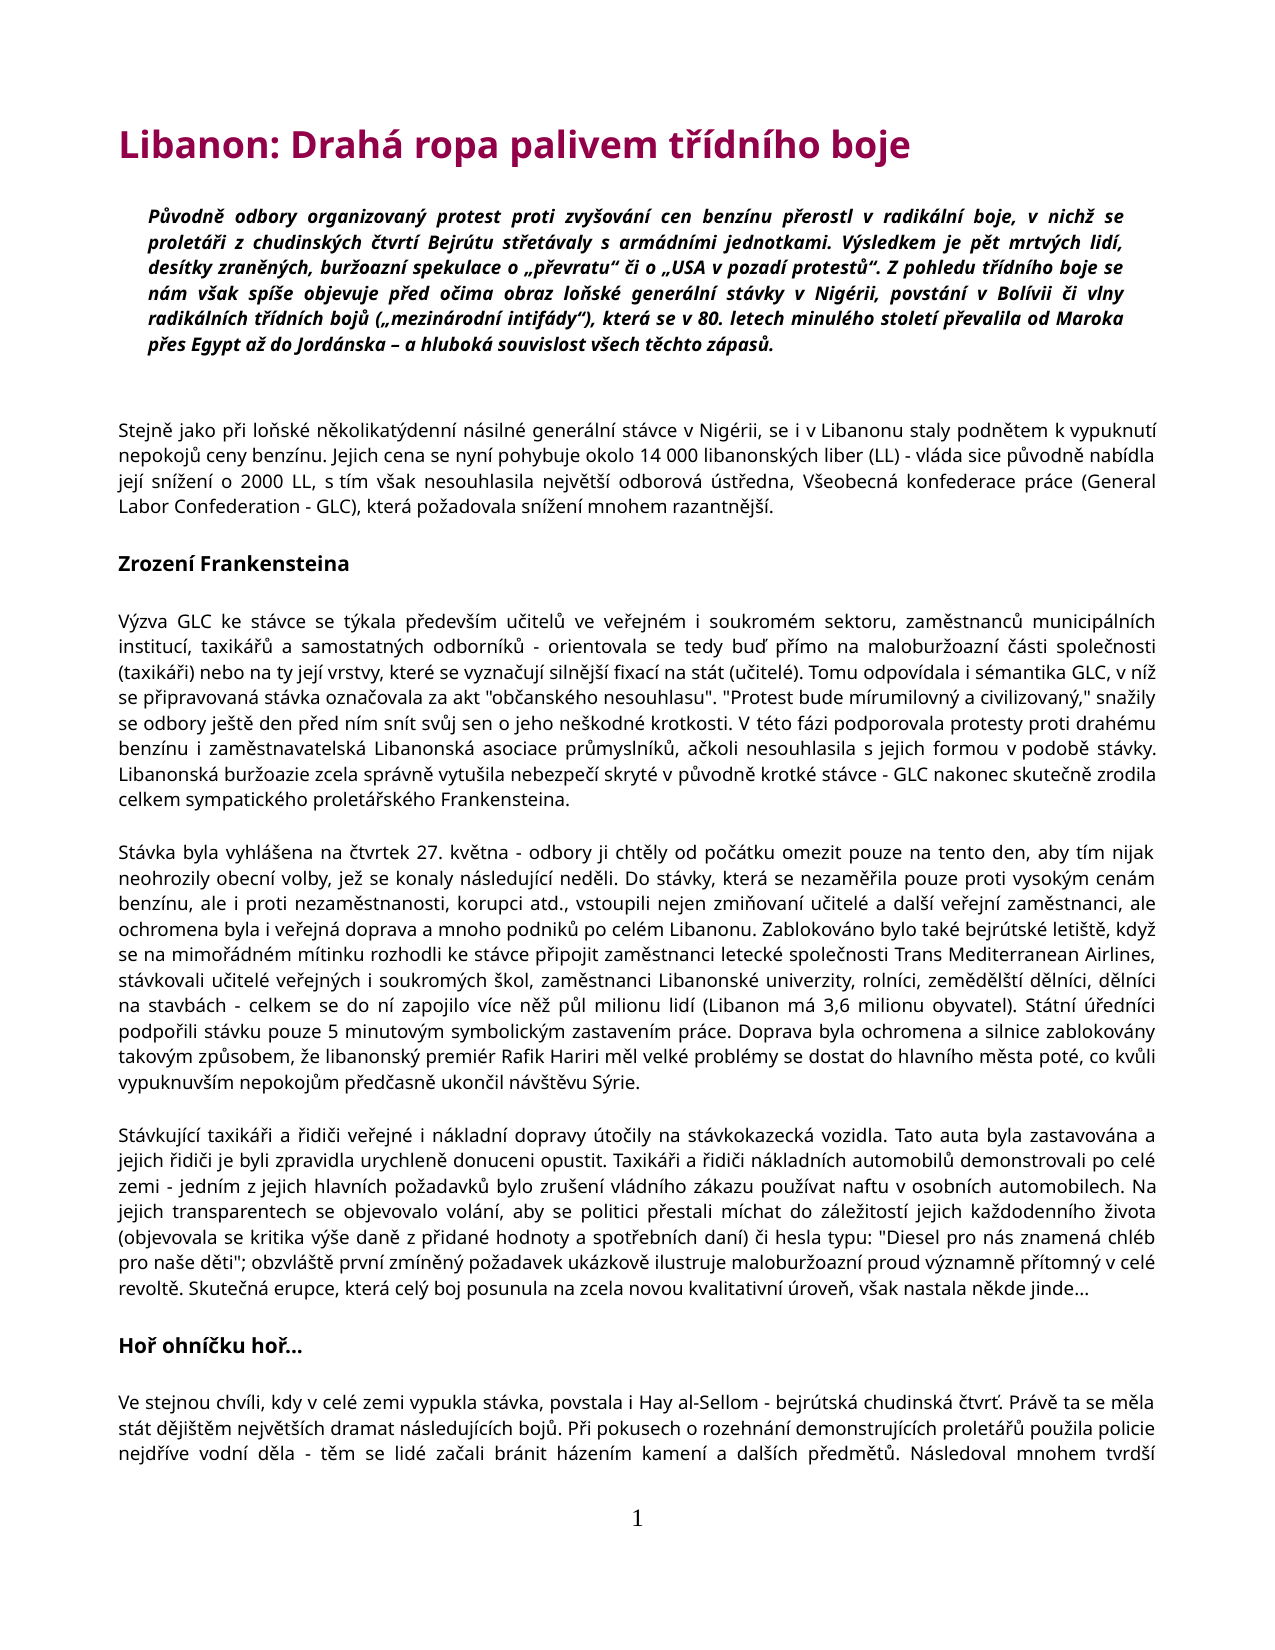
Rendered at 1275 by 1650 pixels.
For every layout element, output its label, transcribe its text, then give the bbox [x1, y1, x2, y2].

text Výzva GLC ke stávce se týkala především učitelů ve veřejném i soukromém sektoru, zaměstnanců municipálních institucí, taxikářů a samostatných odborníků - orientovala se tedy buď přímo na maloburžoazní části společnosti (taxikáři) nebo na ty její vrstvy, které se vyznačují silnější fixací na stát (učitelé). Tomu odpovídala i sémantika GLC, v níž se připravovaná stávka označovala za akt "občanského nesouhlasu". "Protest bude mírumilovný a civilizovaný," snažily se odbory ještě den před ním snít svůj sen o jeho neškodné krotkosti. V této fázi podporovala protesty proti drahému benzínu i zaměstnavatelská Libanonská asociace průmyslníků, ačkoli nesouhlasila s jejich formou v podobě stávky. Libanonská buržoazie zcela správně vytušila nebezpečí skryté v původně krotké stávce - GLC nakonec skutečně zrodila celkem sympatického proletářského Frankensteina. [118, 579, 1157, 812]
text Ve stejnou chvíli, kdy v celé zemi vypukla stávka, povstala i Hay al-Sellom - bejrútská chudinská čtvrť. Právě ta se měla stát dějištěm největších dramat následujících bojů. Při pokusech o rozehnání demonstrujících proletářů použila policie nejdříve vodní děla - těm se lidé začali bránit házením kamení a dalších předmětů. Následoval mnohem tvrdší [118, 1361, 1157, 1466]
text Stávkující taxikáři a řidiči veřejné i nákladní dopravy útočily na stávkokazecká vozidla. Tato auta byla zastavována a jejich řidiči je byli zpravidla urychleně donuceni opustit. Taxikáři a řidiči nákladních automobilů demonstrovali po celé zemi - jedním z jejich hlavních požadavků bylo zrušení vládního zákazu používat naftu v osobních automobilech. Na jejich transparentech se objevovalo volání, aby se politici přestali míchat do záležitostí jejich každodenního života (objevovala se kritika výše daně z přidané hodnoty a spotřebních daní) či hesla typu: "Diesel pro nás znamená chléb pro naše děti"; obzvláště první zmíněný požadavek ukázkově ilustruje maloburžoazní proud významně přítomný v celé revoltě. Skutečná erupce, která celý boj posunula na zcela novou kvalitativní úroveň, však nastala někde jinde... [118, 1096, 1157, 1301]
text Hoř ohníčku hoř... [118, 1302, 1157, 1359]
text Libanon: Drahá ropa palivem třídního boje [118, 118, 1157, 169]
text Stejně jako při loňské několikatýdenní násilné generální stávce v Nigérii, se i v Libanonu staly podnětem k vypuknutí nepokojů ceny benzínu. Jejich cena se nyní pohybuje okolo 14 000 libanonských liber (LL) - vláda sice původně nabídla její snížení o 2000 LL, s tím však nesouhlasila největší odborová ústředna, Všeobecná konfederace práce (General Labor Confederation - GLC), která požadovala snížení mnohem razantnější. [118, 417, 1157, 519]
text Zrození Frankensteina [118, 521, 1157, 578]
text Stávka byla vyhlášena na čtvrtek 27. května - odbory ji chtěly od počátku omezit pouze na tento den, aby tím nijak neohrozily obecní volby, jež se konaly následující neděli. Do stávky, která se nezaměřila pouze proti vysokým cenám benzínu, ale i proti nezaměstnanosti, korupci atd., vstoupili nejen zmiňovaní učitelé a další veřejní zaměstnanci, ale ochromena byla i veřejná doprava a mnoho podniků po celém Libanonu. Zablokováno bylo také bejrútské letiště, když se na mimořádném mítinku rozhodli ke stávce připojit zaměstnanci letecké společnosti Trans Mediterranean Airlines, stávkovali učitelé veřejných i soukromých škol, zaměstnanci Libanonské univerzity, rolníci, zemědělští dělníci, dělníci na stavbách - celkem se do ní zapojilo více něž půl milionu lidí (Libanon má 3,6 milionu obyvatel). Státní úředníci podpořili stávku pouze 5 minutovým symbolickým zastavením práce. Doprava byla ochromena a silnice zablokovány takovým způsobem, že libanonský premiér Rafik Hariri měl velké problémy se dostat do hlavního města poté, co kvůli vypuknuvším nepokojům předčasně ukončil návštěvu Sýrie. [118, 814, 1157, 1094]
text Původně odbory organizovaný protest proti zvyšování cen benzínu přerostl v radikální boje, v nichž se proletáři z chudinských čtvrtí Bejrútu střetávaly s armádními jednotkami. Výsledkem je pět mrtvých lidí, desítky zraněných, buržoazní spekulace o „převratu“ či o „USA v pozadí protestů“. Z pohledu třídního boje se nám však spíše objevuje před očima obraz loňské generální stávky v Nigérii, povstání v Bolívii či vlny radikálních třídních bojů („mezinárodní intifády“), která se v 80. letech minulého století převalila od Maroka přes Egypt až do Jordánska – a hluboká souvislost všech těchto zápasů. [148, 203, 1127, 357]
